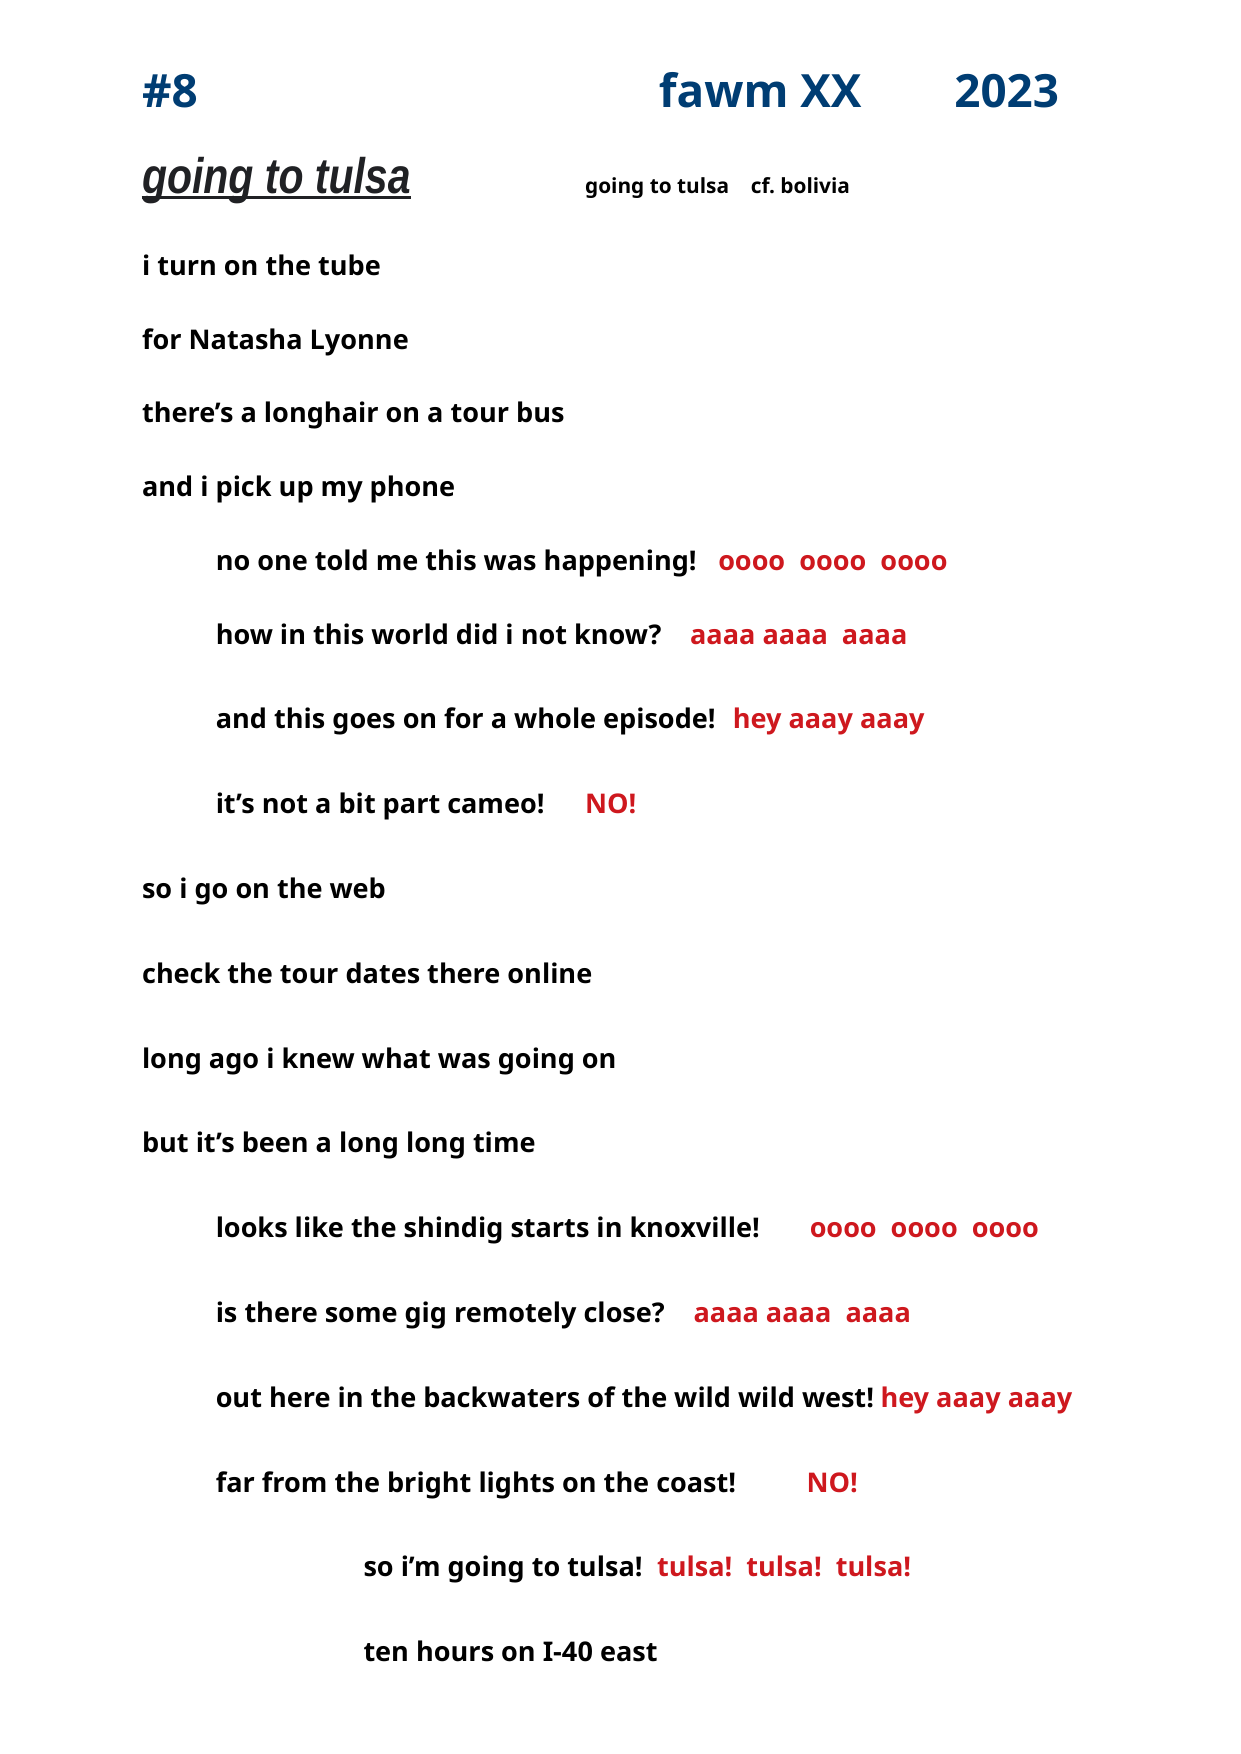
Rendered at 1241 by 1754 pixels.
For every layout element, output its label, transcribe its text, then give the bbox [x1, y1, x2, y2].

text is there some gig remotely close? aaaa aaaa aaaa [142, 1293, 1182, 1330]
text no one told me this was happening! oooo oooo oooo [142, 541, 1182, 578]
text for Natasha Lyonne [142, 320, 1182, 357]
text there’s a longhair on a tour bus [142, 394, 1182, 431]
text but it’s been a long long time [142, 1124, 1182, 1161]
text ten hours on I-40 east [142, 1633, 1182, 1669]
text so i go on the web [142, 869, 1182, 906]
text so i’m going to tulsa! tulsa! tulsa! tulsa! [142, 1548, 1182, 1585]
text far from the bright lights on the coast! NO! [142, 1463, 1182, 1500]
text out here in the backwaters of the wild wild west! hey aaay aaay [142, 1378, 1182, 1415]
text looks like the shindig starts in knoxville! oooo oooo oooo [142, 1209, 1182, 1246]
text #8 fawm XX 2023 [142, 58, 1182, 121]
text going to tulsa going to tulsa cf. bolivia [142, 146, 1182, 204]
text and i pick up my phone [142, 468, 1182, 504]
text and this goes on for a whole episode! hey aaay aaay [142, 700, 1182, 737]
text check the tour dates there online [142, 954, 1182, 991]
text long ago i knew what was going on [142, 1039, 1182, 1076]
text how in this world did i not know? aaaa aaaa aaaa [142, 615, 1182, 652]
text it’s not a bit part cameo! NO! [142, 785, 1182, 822]
text i turn on the tube [142, 246, 1182, 283]
